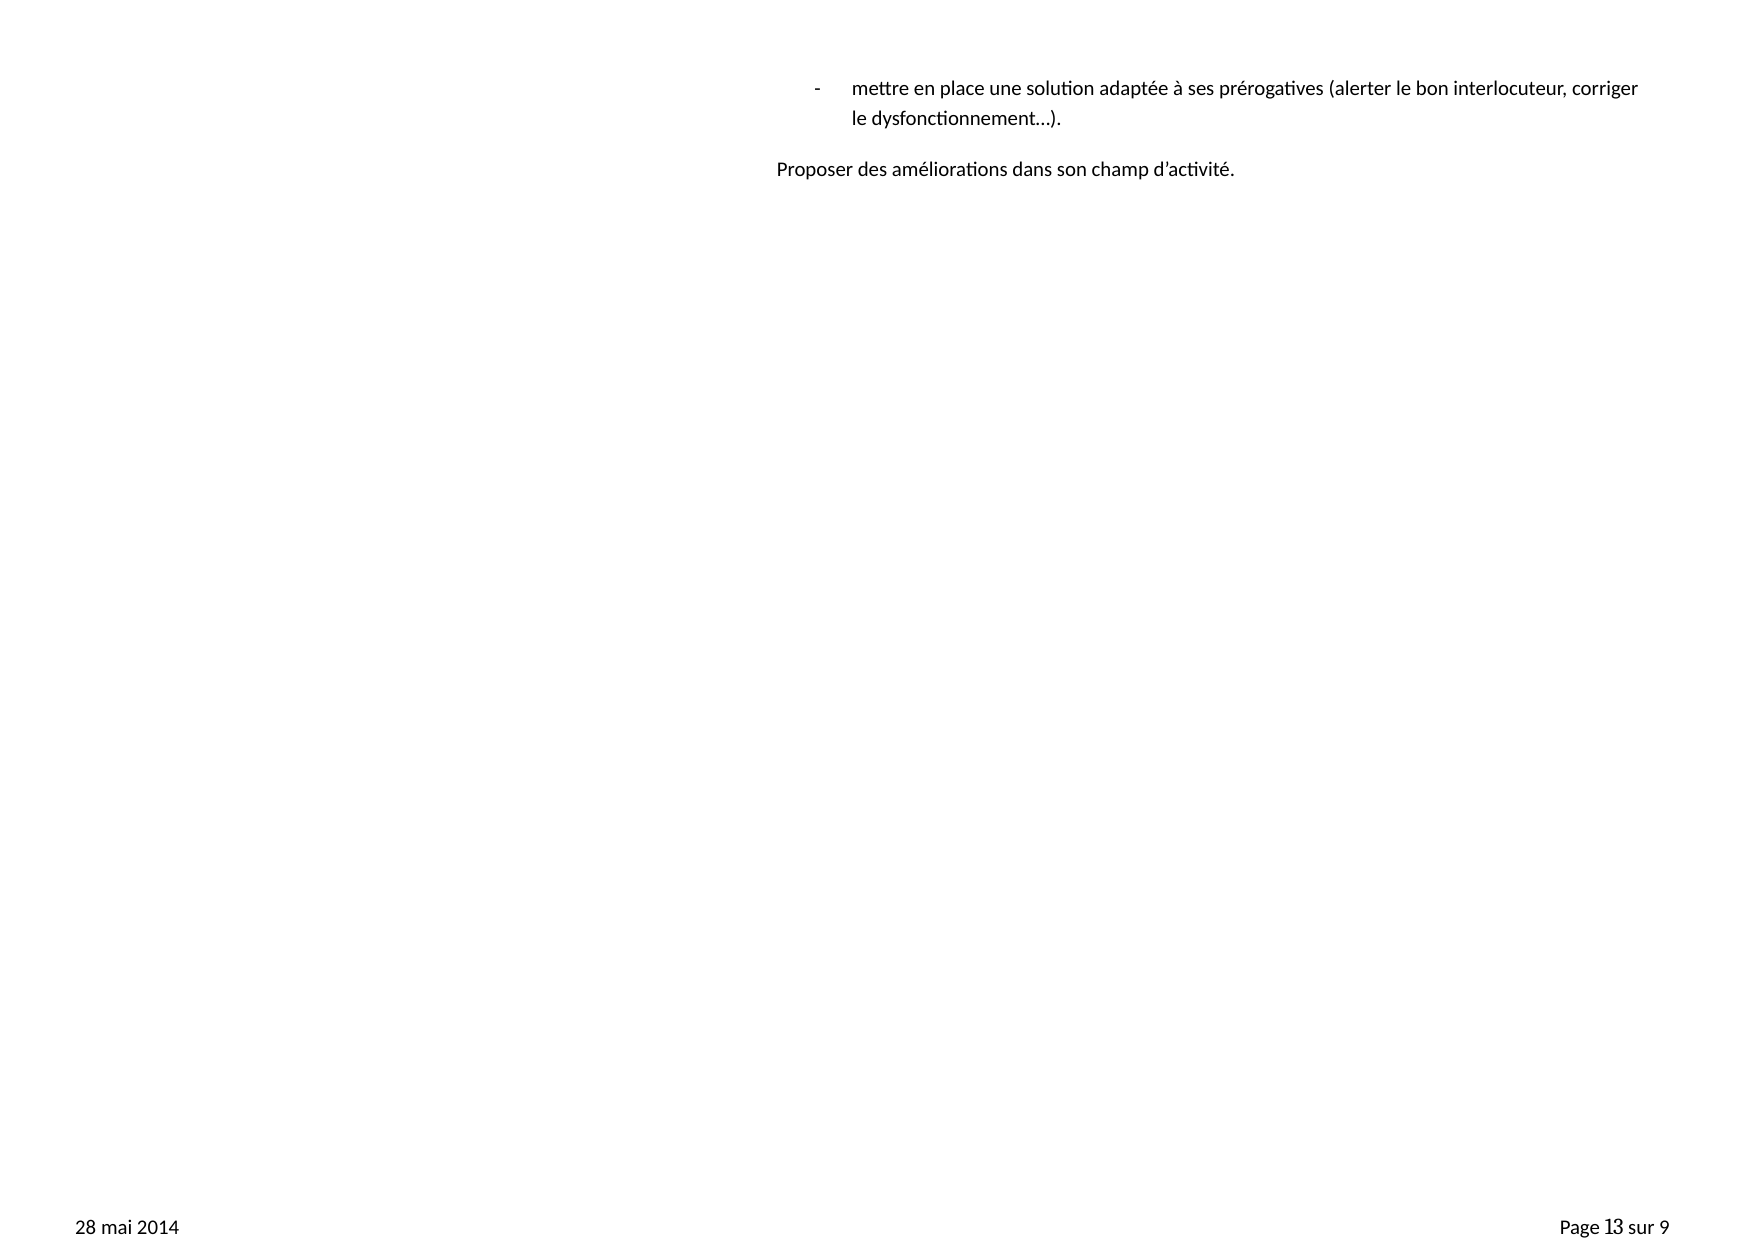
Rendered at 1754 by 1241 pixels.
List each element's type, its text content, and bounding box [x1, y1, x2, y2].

table_cell [64, 75, 765, 254]
table_cell mettre en place une solution adaptée à ses prérogatives (alerter le bon interlocuteur, corriger le dysfonctionnement…). Proposer des améliorations dans son champ d’activité. [765, 75, 1655, 254]
